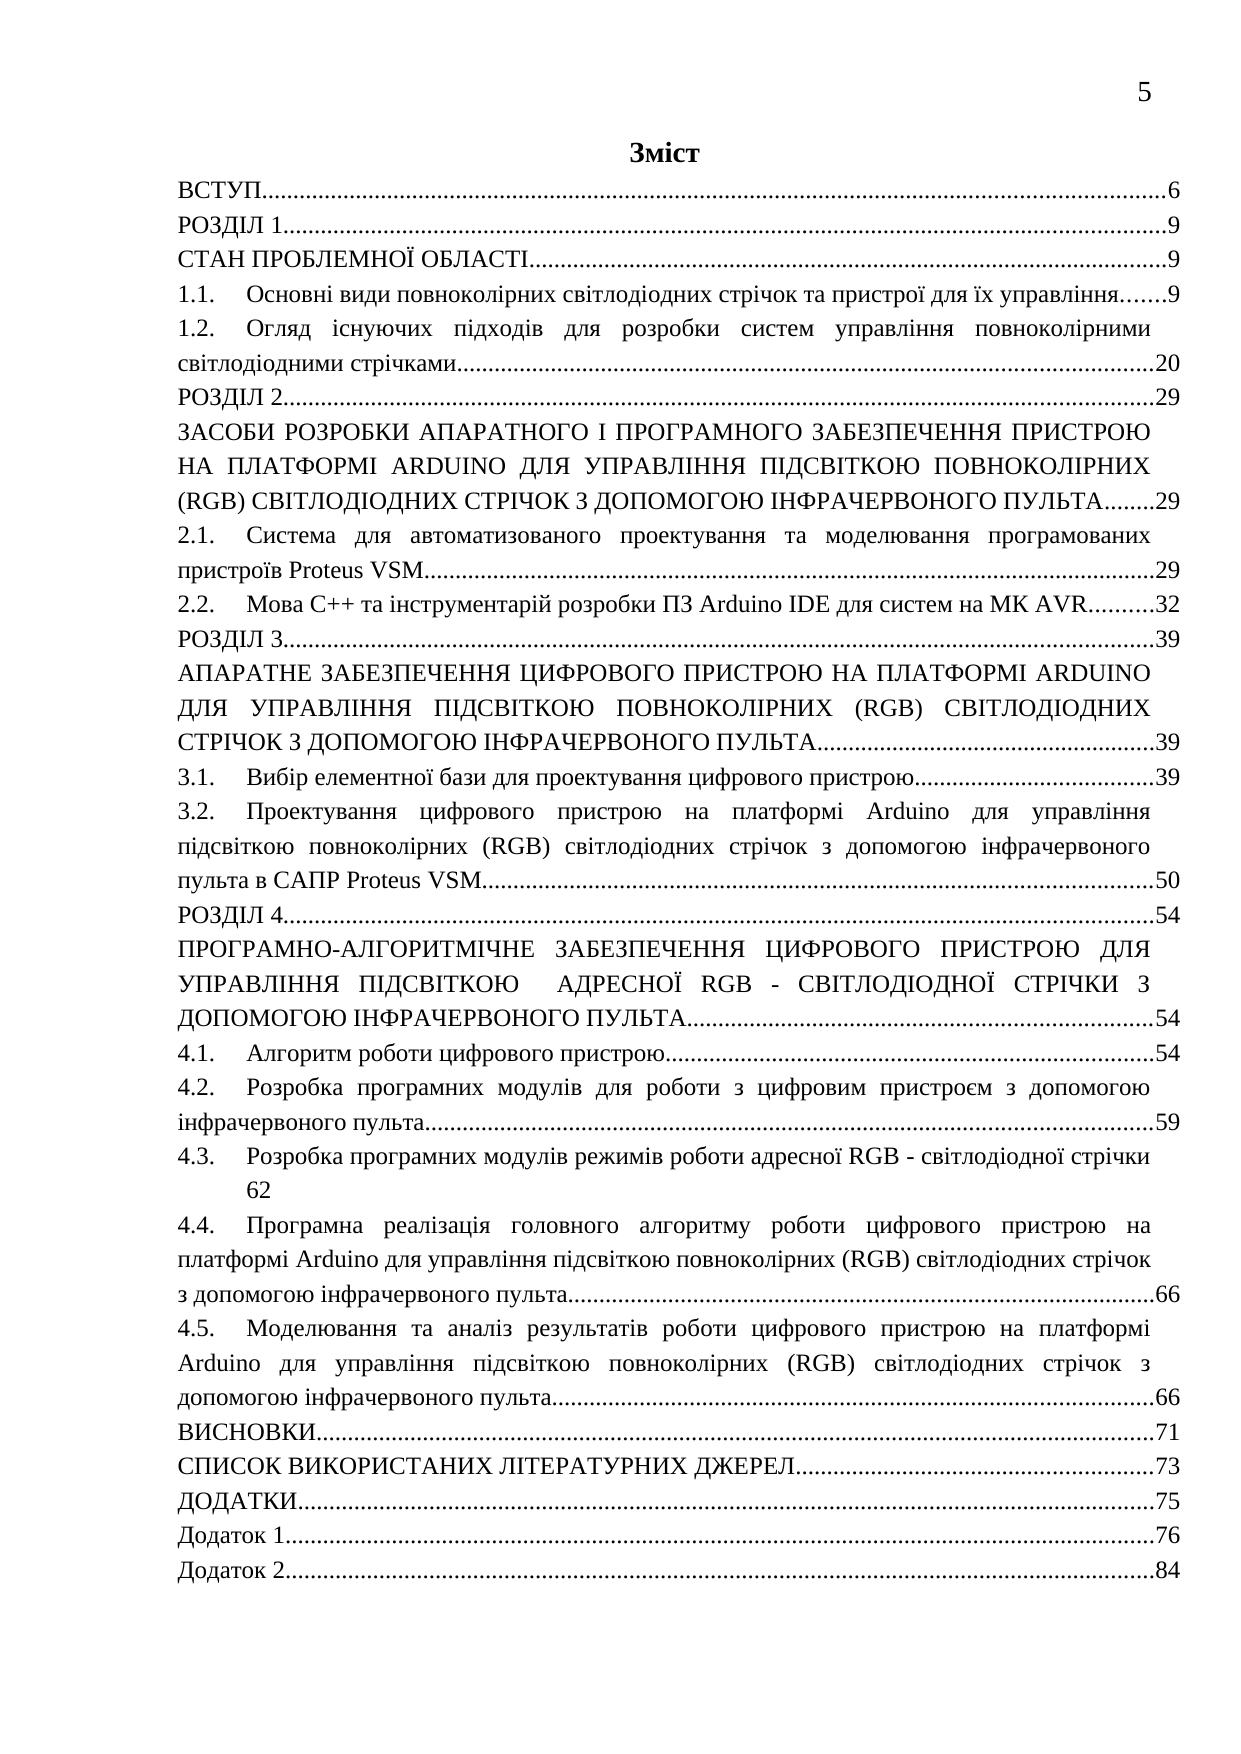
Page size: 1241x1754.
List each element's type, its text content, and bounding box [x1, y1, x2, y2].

subtitle Зміст [177, 135, 1152, 169]
text Програмно-алгоритмічне забезпечення цифрового пристрою для управління підсвіткою адресної RGB - світлодіодної стрічки з допомогою інфрачервоного пульта 54 [177, 934, 1152, 1032]
text Розділ 4 54 [177, 900, 1152, 928]
text 4.1. Алгоритм роботи цифрового пристрою 54 [177, 1038, 1152, 1066]
text 4.3. Розробка програмних модулів режимів роботи адресної RGB - світлодіодної стрічки 62 [177, 1141, 1152, 1204]
text 3.2. Проектування цифрового пристрою на платформі Arduino для управління підсвіткою повноколірних (RGB) світлодіодних стрічок з допомогою інфрачервоного пульта в САПР Proteus VSM 50 [177, 796, 1152, 894]
text Розділ 3 39 [177, 624, 1152, 653]
text 4.4. Програмна реалізація головного алгоритму роботи цифрового пристрою на платформі Arduino для управління підсвіткою повноколірних (RGB) світлодіодних стрічок з допомогою інфрачервоного пульта 66 [177, 1210, 1152, 1308]
text Розділ 2 29 [177, 382, 1152, 411]
text Вступ 6 [177, 176, 1152, 204]
text Засоби розробки апаратного і програмного забезпечення пристрою на платформі Arduino для управління підсвіткою повноколірних (RGB) світлодіодних стрічок з допомогою інфрачервоного пульта 29 [177, 417, 1152, 515]
text 3.1. Вибір елементної бази для проектування цифрового пристрою 39 [177, 762, 1152, 791]
text Апаратне забезпечення цифрового пристрою на платформі Arduino для управління підсвіткою повноколірних (RGB) світлодіодних стрічок з допомогою інфрачервоного пульта 39 [177, 658, 1152, 756]
text 4.2. Розробка програмних модулів для роботи з цифровим пристроєм з допомогою інфрачервоного пульта 59 [177, 1072, 1152, 1135]
text Висновки 71 [177, 1417, 1152, 1446]
text Додаток 1 76 [177, 1520, 1152, 1549]
text 2.1. Система для автоматизованого проектування та моделювання програмованих пристроїв Proteus VSM 29 [177, 520, 1152, 584]
text Стан проблемної області 9 [177, 244, 1152, 273]
text Список використаних літературних джерел 73 [177, 1451, 1152, 1480]
text 2.2. Мова C++ та інструментарій розробки ПЗ Arduino IDE для систем на МК AVR 32 [177, 589, 1152, 618]
text 1.1. Основні види повноколірних світлодіодних стрічок та пристрої для їх управління 9 [177, 279, 1152, 308]
text Розділ 1 9 [177, 210, 1152, 239]
text 4.5. Моделювання та аналіз результатів роботи цифрового пристрою на платформі Arduino для управління підсвіткою повноколірних (RGB) світлодіодних стрічок з допомогою інфрачервоного пульта 66 [177, 1313, 1152, 1411]
text 1.2. Огляд існуючих підходів для розробки систем управління повноколірними світлодіодними стрічками 20 [177, 313, 1152, 377]
text Додаток 2 84 [177, 1555, 1152, 1583]
text Додатки 75 [177, 1486, 1152, 1514]
